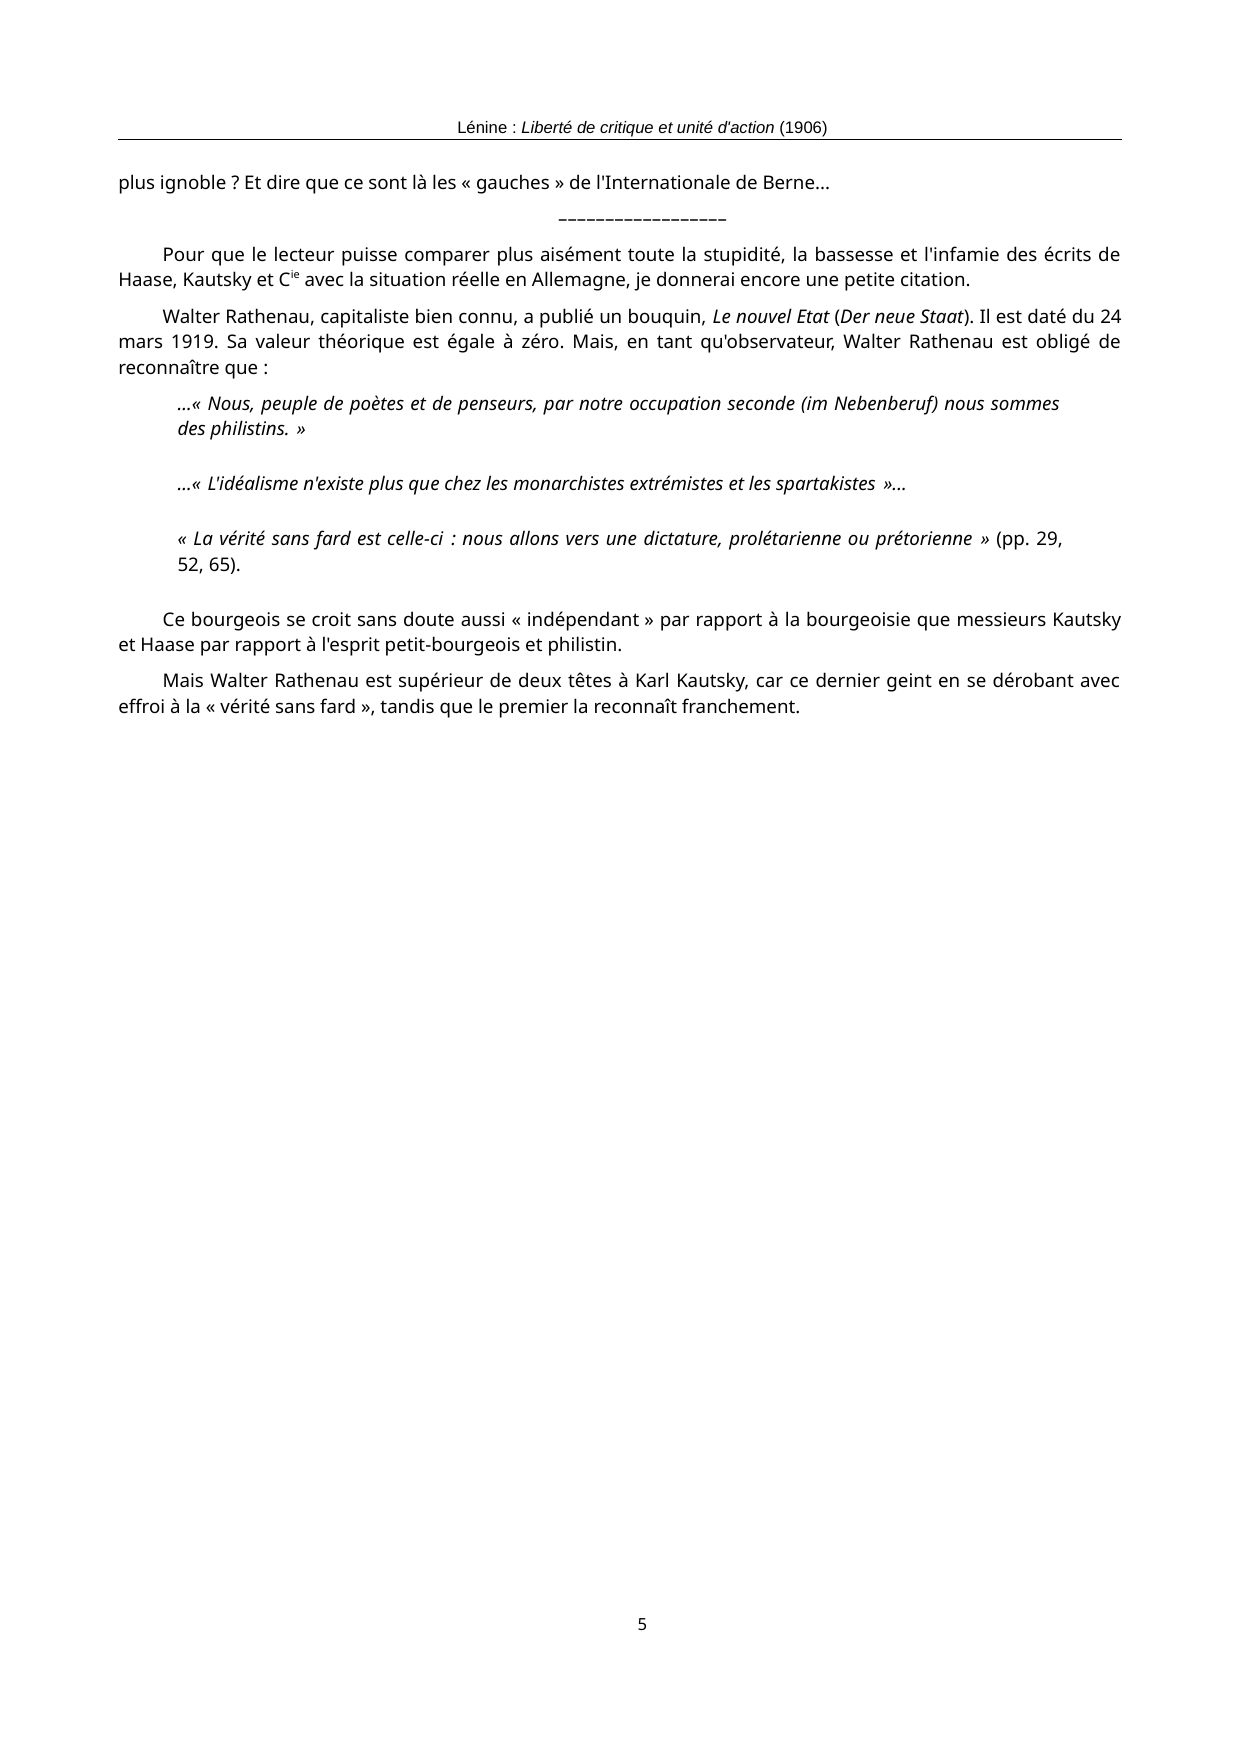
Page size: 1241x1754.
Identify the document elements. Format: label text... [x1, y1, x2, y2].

text « La vérité sans fard est celle-ci : nous allons vers une dictature, prolétarienne ou prétorienne » (pp. 29, 52, 65). [177, 526, 1063, 577]
text ...« L'idéalisme n'existe plus que chez les monarchistes extrémistes et les spartakistes »... [177, 471, 1063, 496]
text Ce bourgeois se croit sans doute aussi « indépendant » par rapport à la bourgeoisie que messieurs Kautsky et Haase par rapport à l'esprit petit-bourgeois et philistin. [118, 606, 1122, 657]
text Pour que le lecteur puisse comparer plus aisément toute la stupidité, la bassesse et l'infamie des écrits de Haase, Kautsky et Cie avec la situation réelle en Allemagne, je donnerai encore une petite citation. [118, 241, 1122, 292]
text plus ignoble ? Et dire que ce sont là les « gauches » de l'Internationale de Berne... [118, 169, 1122, 194]
text –––––––––––––––––– [118, 205, 1122, 231]
text ...« Nous, peuple de poètes et de penseurs, par notre occupation seconde (im Nebenberuf) nous sommes des philistins. » [177, 390, 1063, 441]
text Mais Walter Rathenau est supérieur de deux têtes à Karl Kautsky, car ce dernier geint en se dérobant avec effroi à la « vérité sans fard », tandis que le premier la reconnaît franchement. [118, 668, 1122, 719]
text Walter Rathenau, capitaliste bien connu, a publié un bouquin, Le nouvel Etat (Der neue Staat). Il est daté du 24 mars 1919. Sa valeur théorique est égale à zéro. Mais, en tant qu'observateur, Walter Rathenau est obligé de reconnaître que : [118, 303, 1122, 379]
